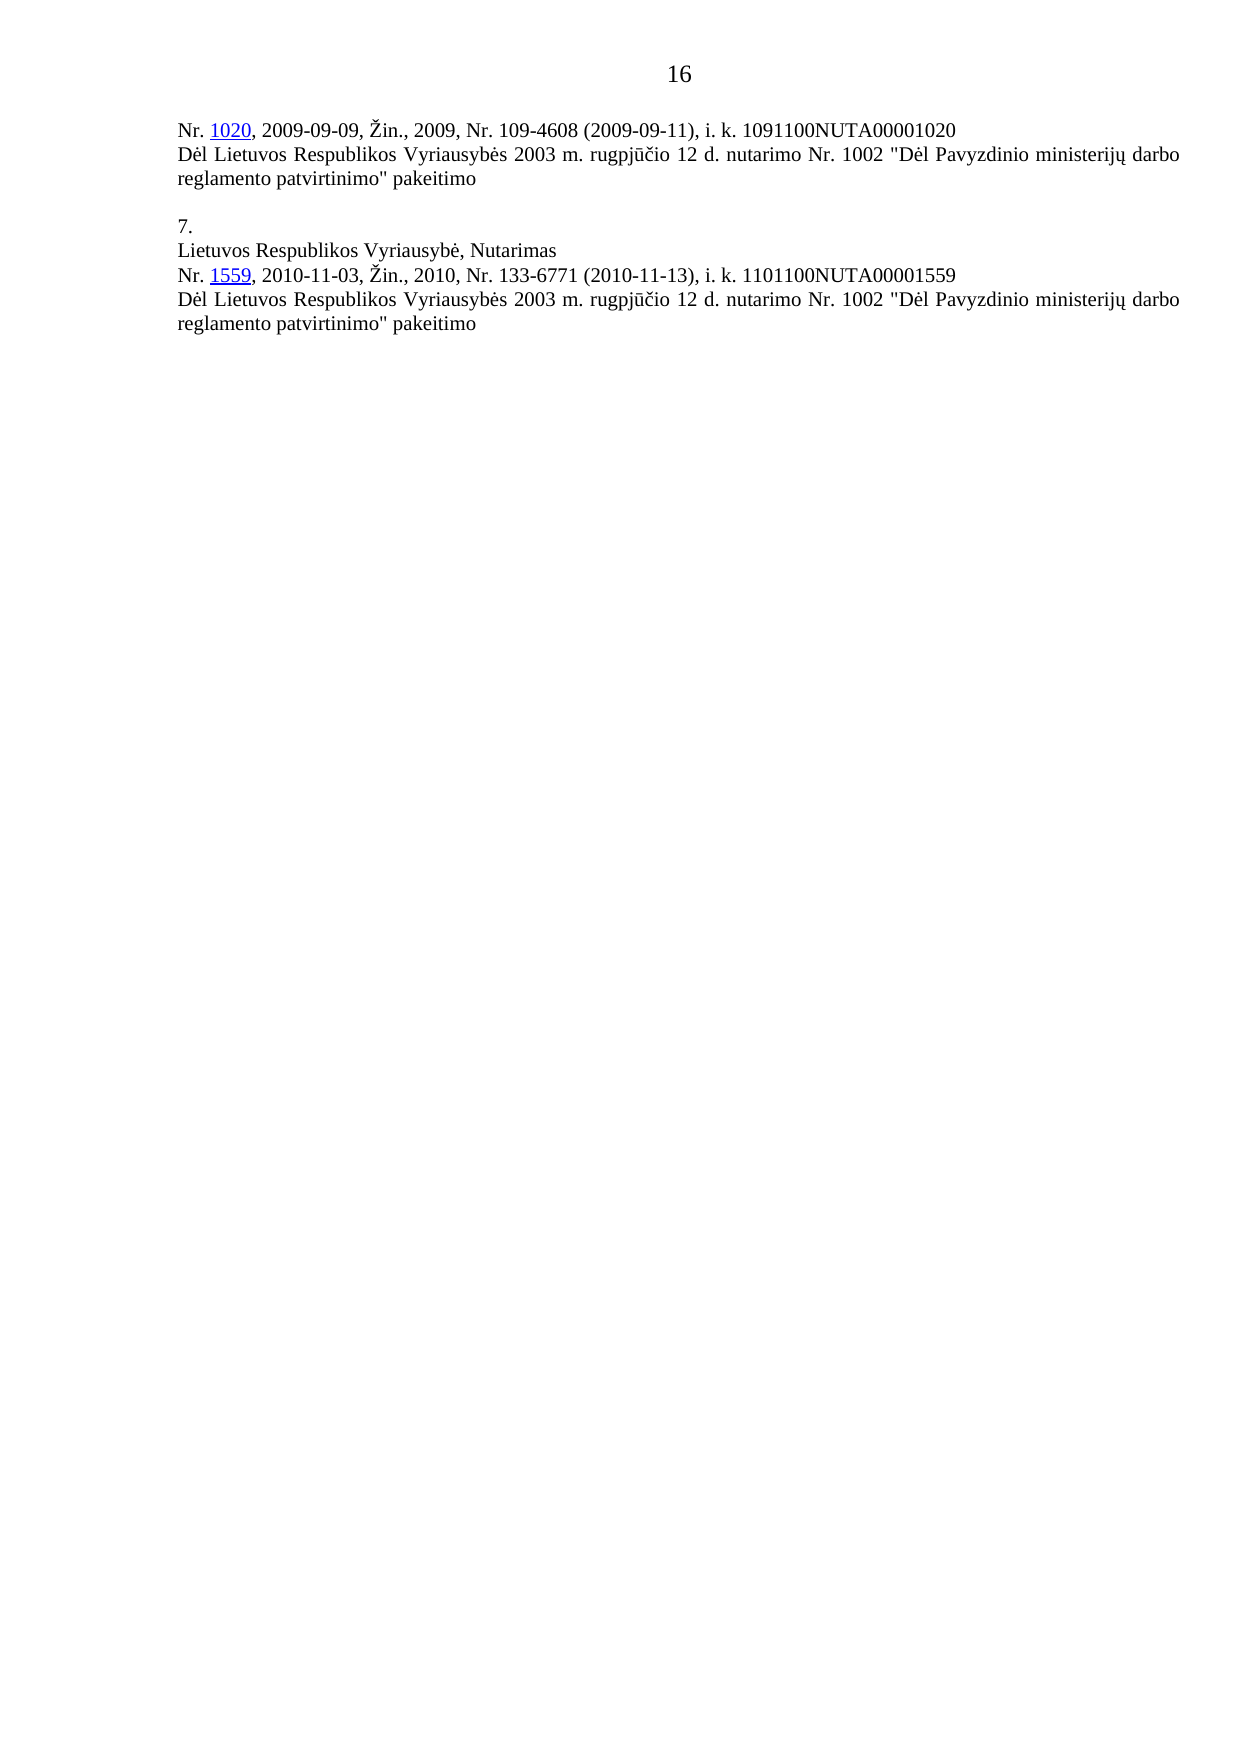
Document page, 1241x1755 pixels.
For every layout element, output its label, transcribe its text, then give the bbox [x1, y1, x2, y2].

text Nr. 1020, 2009-09-09, Žin., 2009, Nr. 109-4608 (2009-09-11), i. k. 1091100NUTA00001020 [177, 118, 1181, 142]
text Nr. 1559, 2010-11-03, Žin., 2010, Nr. 133-6771 (2010-11-13), i. k. 1101100NUTA00001559 [177, 262, 1181, 287]
text Lietuvos Respublikos Vyriausybė, Nutarimas [177, 238, 1181, 262]
text 7. [177, 214, 1181, 238]
text Dėl Lietuvos Respublikos Vyriausybės 2003 m. rugpjūčio 12 d. nutarimo Nr. 1002 "Dėl Pavyzdinio ministerijų darbo reglamento patvirtinimo" pakeitimo [177, 142, 1181, 190]
text Dėl Lietuvos Respublikos Vyriausybės 2003 m. rugpjūčio 12 d. nutarimo Nr. 1002 "Dėl Pavyzdinio ministerijų darbo reglamento patvirtinimo" pakeitimo [177, 287, 1181, 335]
